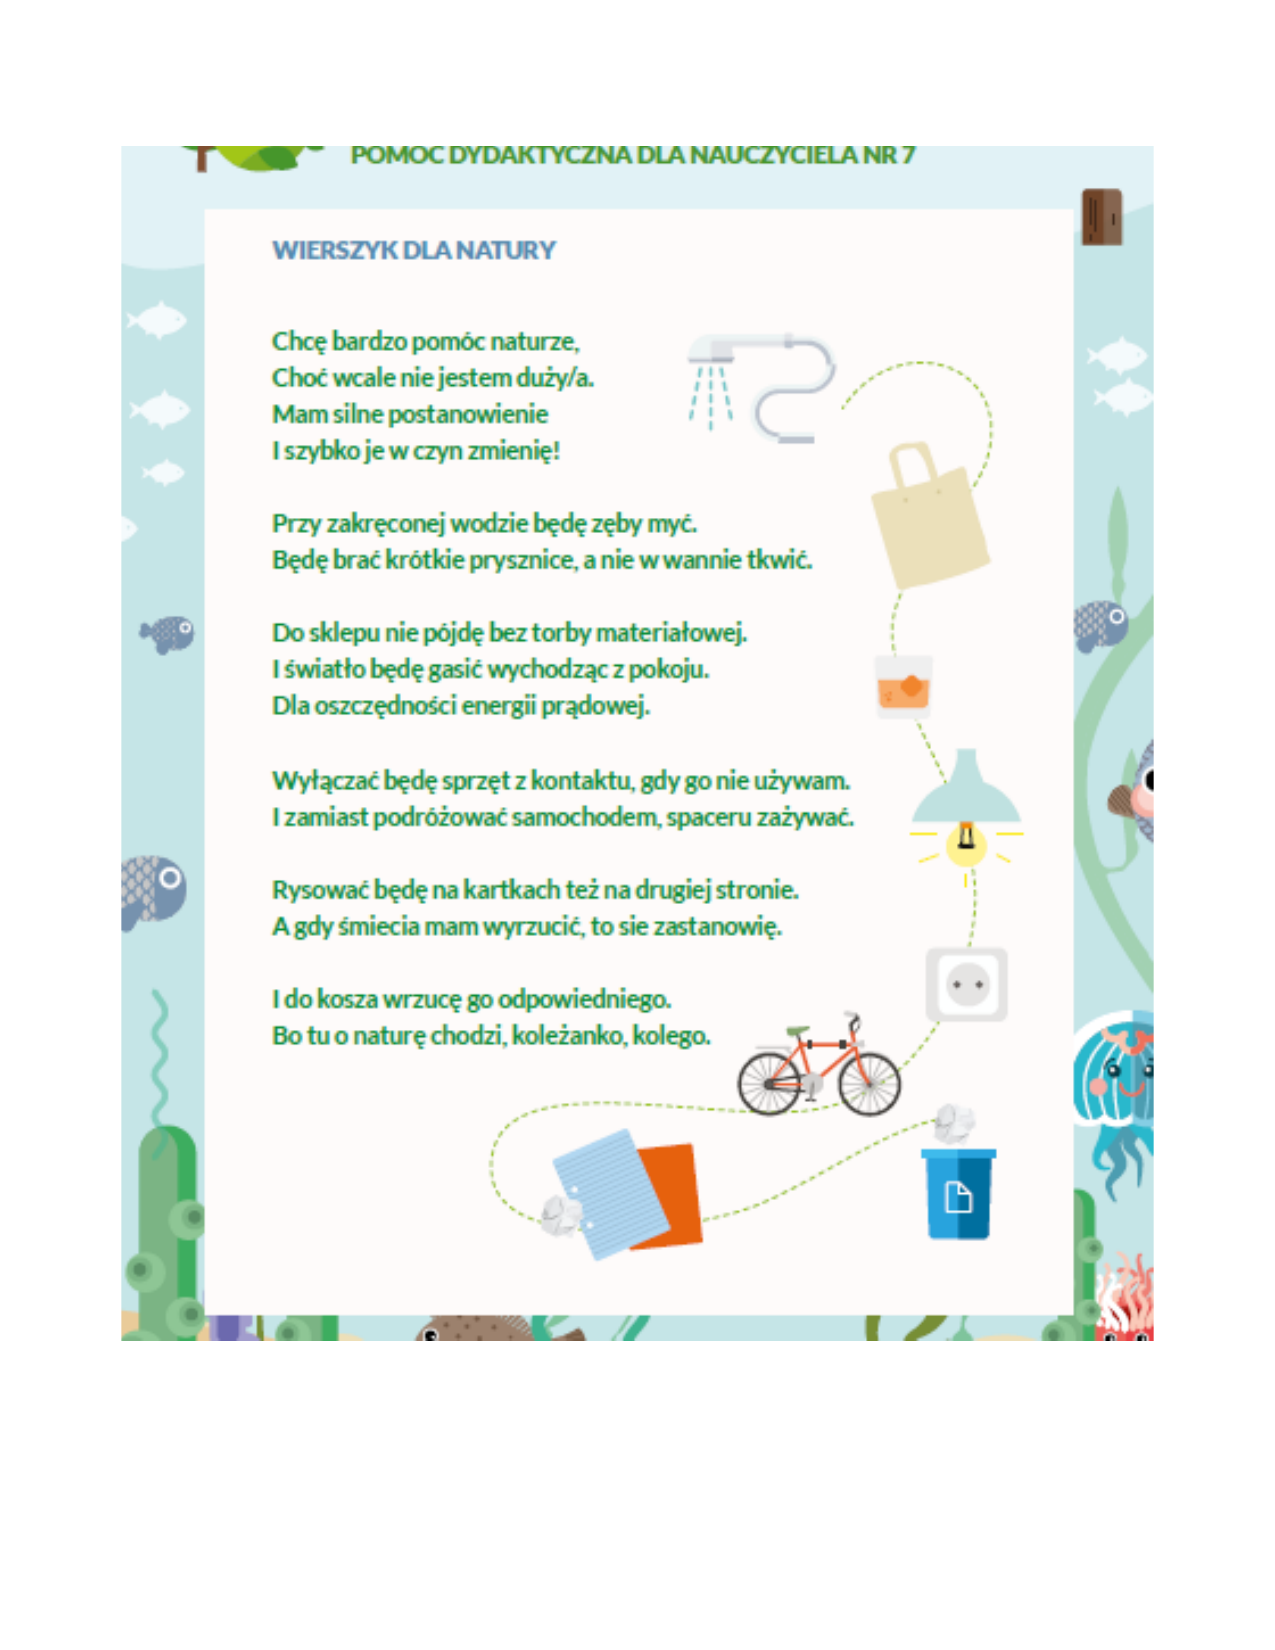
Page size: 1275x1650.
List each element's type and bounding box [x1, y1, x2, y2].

picture [121, 146, 1154, 1341]
